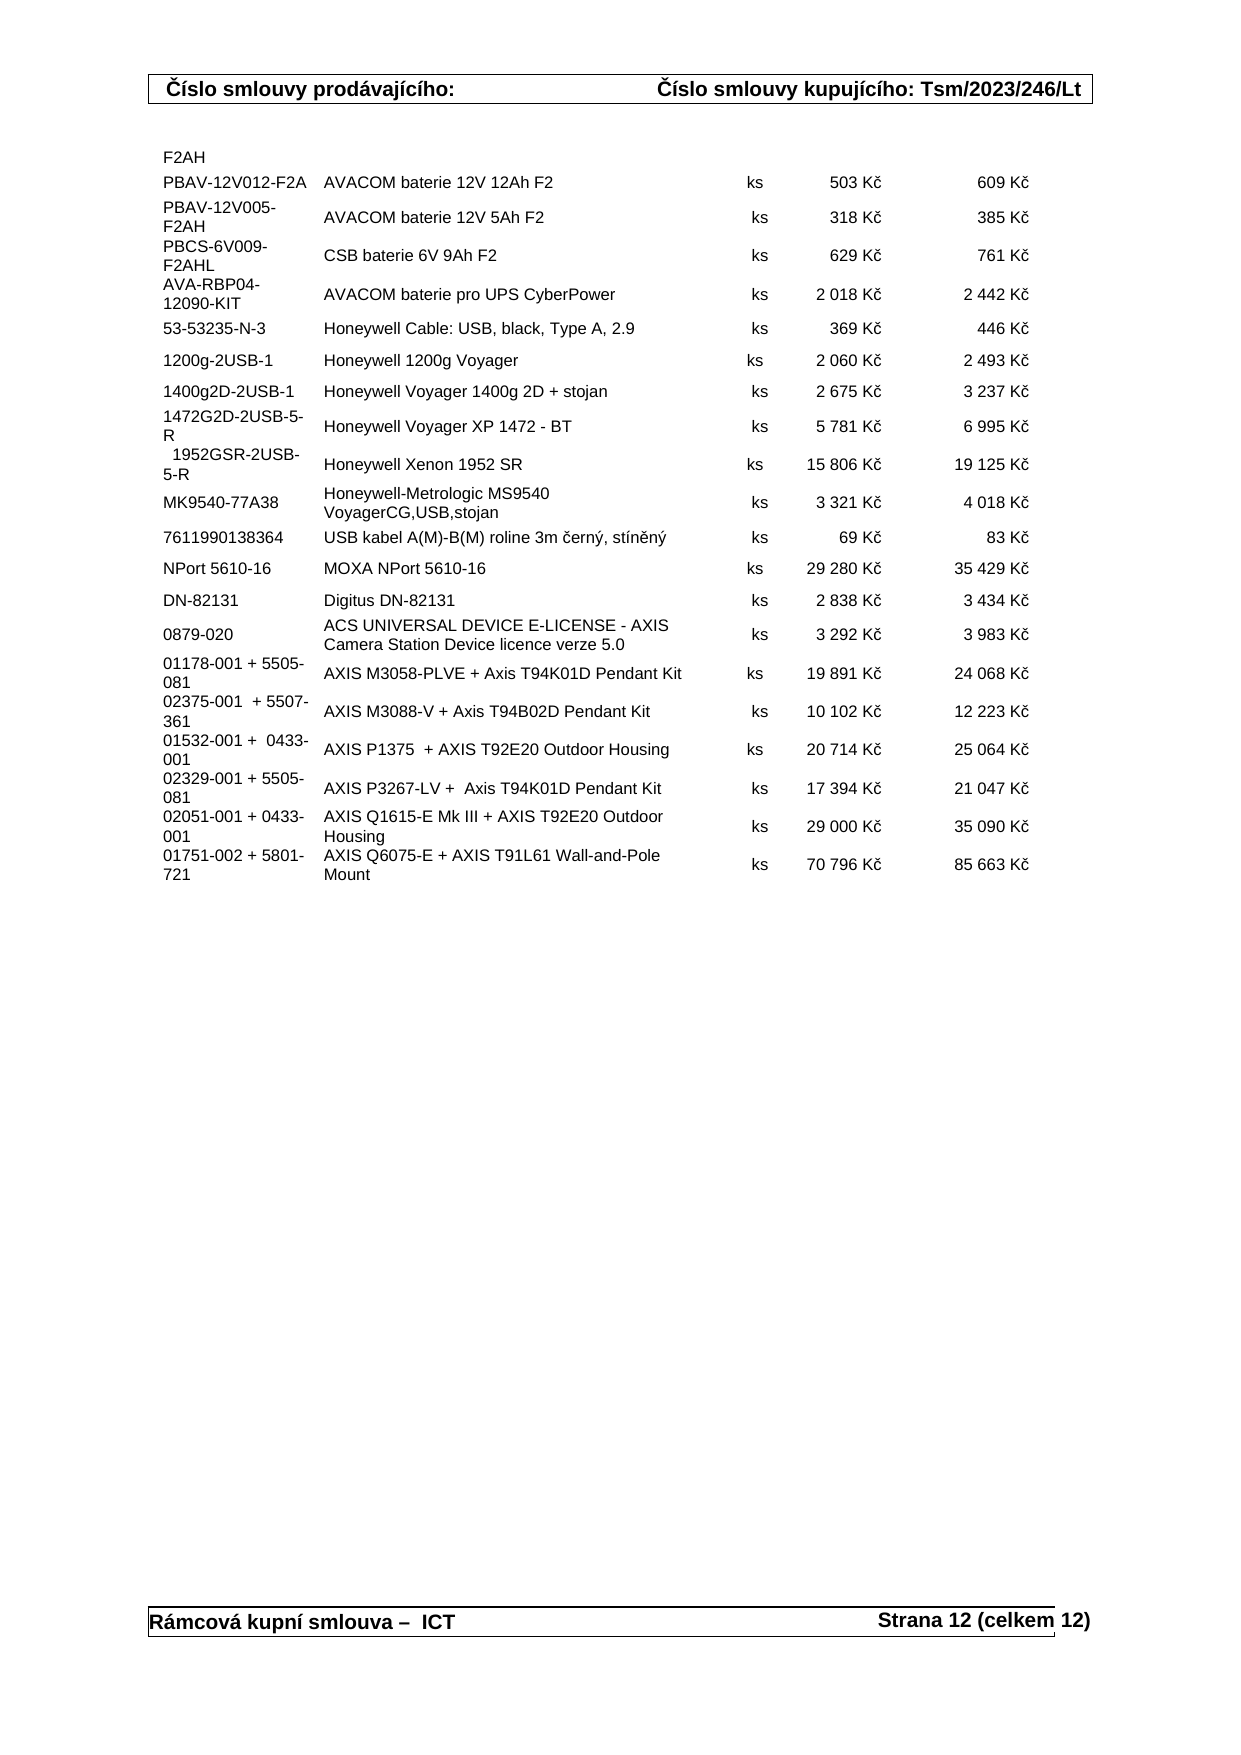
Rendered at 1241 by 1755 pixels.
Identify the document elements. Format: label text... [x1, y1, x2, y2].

table_cell 2 493 Kč [893, 344, 1041, 376]
table_cell ks [716, 236, 775, 275]
table_cell 503 Kč [775, 167, 893, 198]
table_cell 17 394 Kč [775, 769, 893, 807]
table_cell 25 064 Kč [893, 731, 1041, 769]
table_cell ks [716, 584, 775, 616]
table_cell MK9540-77A38 [156, 484, 316, 522]
table_cell 0879-020 [156, 616, 316, 654]
table_cell ks [716, 376, 775, 407]
table_cell 1200g-2USB-1 [156, 344, 316, 376]
table_cell ks [716, 313, 775, 344]
table_cell 01532-001 + 0433-001 [156, 731, 316, 769]
table_cell 69 Kč [775, 522, 893, 553]
table_cell 21 047 Kč [893, 769, 1041, 807]
table_cell Honeywell Cable: USB, black, Type A, 2.9 [316, 313, 716, 344]
table_cell MOXA NPort 5610-16 [316, 553, 716, 584]
table_cell ks [716, 731, 775, 769]
table_cell 1400g2D-2USB-1 [156, 376, 316, 407]
table_cell 02051-001 + 0433-001 [156, 807, 316, 846]
table_cell Honeywell Voyager XP 1472 - BT [316, 407, 716, 445]
table_cell 20 714 Kč [775, 731, 893, 769]
table_cell 446 Kč [893, 313, 1041, 344]
table_cell ks [716, 344, 775, 376]
table_cell 24 068 Kč [893, 654, 1041, 692]
table_cell 10 102 Kč [775, 692, 893, 731]
table_cell Honeywell-Metrologic MS9540 VoyagerCG,USB,stojan [316, 484, 716, 522]
table_cell AXIS Q6075-E + AXIS T91L61 Wall-and-Pole Mount [316, 846, 716, 884]
table_cell 2 442 Kč [893, 275, 1041, 313]
table_cell 1472G2D-2USB-5-R [156, 407, 316, 445]
table_cell NPort 5610-16 [156, 553, 316, 584]
table_cell ACS UNIVERSAL DEVICE E-LICENSE - AXIS Camera Station Device licence verze 5.0 [316, 616, 716, 654]
table_cell AXIS P1375 + AXIS T92E20 Outdoor Housing [316, 731, 716, 769]
table_cell 15 806 Kč [775, 445, 893, 483]
table_cell AVA-RBP04-12090-KIT [156, 275, 316, 313]
table_cell 01751-002 + 5801-721 [156, 846, 316, 884]
table_cell DN-82131 [156, 584, 316, 616]
table_cell Digitus DN-82131 [316, 584, 716, 616]
table_cell 3 237 Kč [893, 376, 1041, 407]
table_cell ks [716, 769, 775, 807]
table_cell PBAV-12V005-F2AH [156, 198, 316, 236]
table_cell F2AH [156, 148, 316, 167]
table_cell 19 891 Kč [775, 654, 893, 692]
table_cell 3 292 Kč [775, 616, 893, 654]
table_cell 2 018 Kč [775, 275, 893, 313]
table_cell 85 663 Kč [893, 846, 1041, 884]
table_cell ks [716, 198, 775, 236]
table_cell 2 060 Kč [775, 344, 893, 376]
table_cell 02329-001 + 5505-081 [156, 769, 316, 807]
table_cell [316, 148, 716, 167]
table_cell AXIS Q1615-E Mk III + AXIS T92E20 Outdoor Housing [316, 807, 716, 846]
table_cell AXIS M3058-PLVE + Axis T94K01D Pendant Kit [316, 654, 716, 692]
table_cell AXIS P3267-LV + Axis T94K01D Pendant Kit [316, 769, 716, 807]
table_cell ks [716, 692, 775, 731]
table_cell 609 Kč [893, 167, 1041, 198]
table_cell 4 018 Kč [893, 484, 1041, 522]
table_cell 3 983 Kč [893, 616, 1041, 654]
table_cell Honeywell 1200g Voyager [316, 344, 716, 376]
table_cell 29 000 Kč [775, 807, 893, 846]
table_cell ks [716, 654, 775, 692]
table_cell 7611990138364 [156, 522, 316, 553]
table_cell ks [716, 484, 775, 522]
table_cell ks [716, 275, 775, 313]
table_cell ks [716, 616, 775, 654]
table_cell 70 796 Kč [775, 846, 893, 884]
table_cell 53-53235-N-3 [156, 313, 316, 344]
table_cell 2 675 Kč [775, 376, 893, 407]
table_cell AVACOM baterie 12V 5Ah F2 [316, 198, 716, 236]
table_cell 6 995 Kč [893, 407, 1041, 445]
table_cell 3 321 Kč [775, 484, 893, 522]
table_cell PBAV-12V012-F2A [156, 167, 316, 198]
table_cell ks [716, 553, 775, 584]
table_cell [716, 148, 775, 167]
table_cell [775, 148, 893, 167]
table_cell 35 090 Kč [893, 807, 1041, 846]
table_cell AVACOM baterie 12V 12Ah F2 [316, 167, 716, 198]
table_cell 01178-001 + 5505-081 [156, 654, 316, 692]
table_cell 83 Kč [893, 522, 1041, 553]
table_cell 3 434 Kč [893, 584, 1041, 616]
table_cell ks [716, 167, 775, 198]
table_cell 02375-001 + 5507-361 [156, 692, 316, 731]
table_cell Honeywell Voyager 1400g 2D + stojan [316, 376, 716, 407]
table_cell 629 Kč [775, 236, 893, 275]
table_cell ks [716, 846, 775, 884]
table_cell 19 125 Kč [893, 445, 1041, 483]
table_cell USB kabel A(M)-B(M) roline 3m černý, stíněný [316, 522, 716, 553]
table_cell 35 429 Kč [893, 553, 1041, 584]
table_cell 12 223 Kč [893, 692, 1041, 731]
table_cell 369 Kč [775, 313, 893, 344]
table_cell 1952GSR-2USB-5-R [156, 445, 316, 483]
table_cell 385 Kč [893, 198, 1041, 236]
table_cell ks [716, 522, 775, 553]
table_cell Honeywell Xenon 1952 SR [316, 445, 716, 483]
table_cell 318 Kč [775, 198, 893, 236]
table_cell 5 781 Kč [775, 407, 893, 445]
table_cell ks [716, 807, 775, 846]
table_cell CSB baterie 6V 9Ah F2 [316, 236, 716, 275]
table_cell AVACOM baterie pro UPS CyberPower [316, 275, 716, 313]
table_cell 29 280 Kč [775, 553, 893, 584]
table_cell AXIS M3088-V + Axis T94B02D Pendant Kit [316, 692, 716, 731]
table_cell ks [716, 407, 775, 445]
table_cell 761 Kč [893, 236, 1041, 275]
table_cell ks [716, 445, 775, 483]
table_cell [893, 148, 1041, 167]
table_cell PBCS-6V009-F2AHL [156, 236, 316, 275]
table_cell 2 838 Kč [775, 584, 893, 616]
